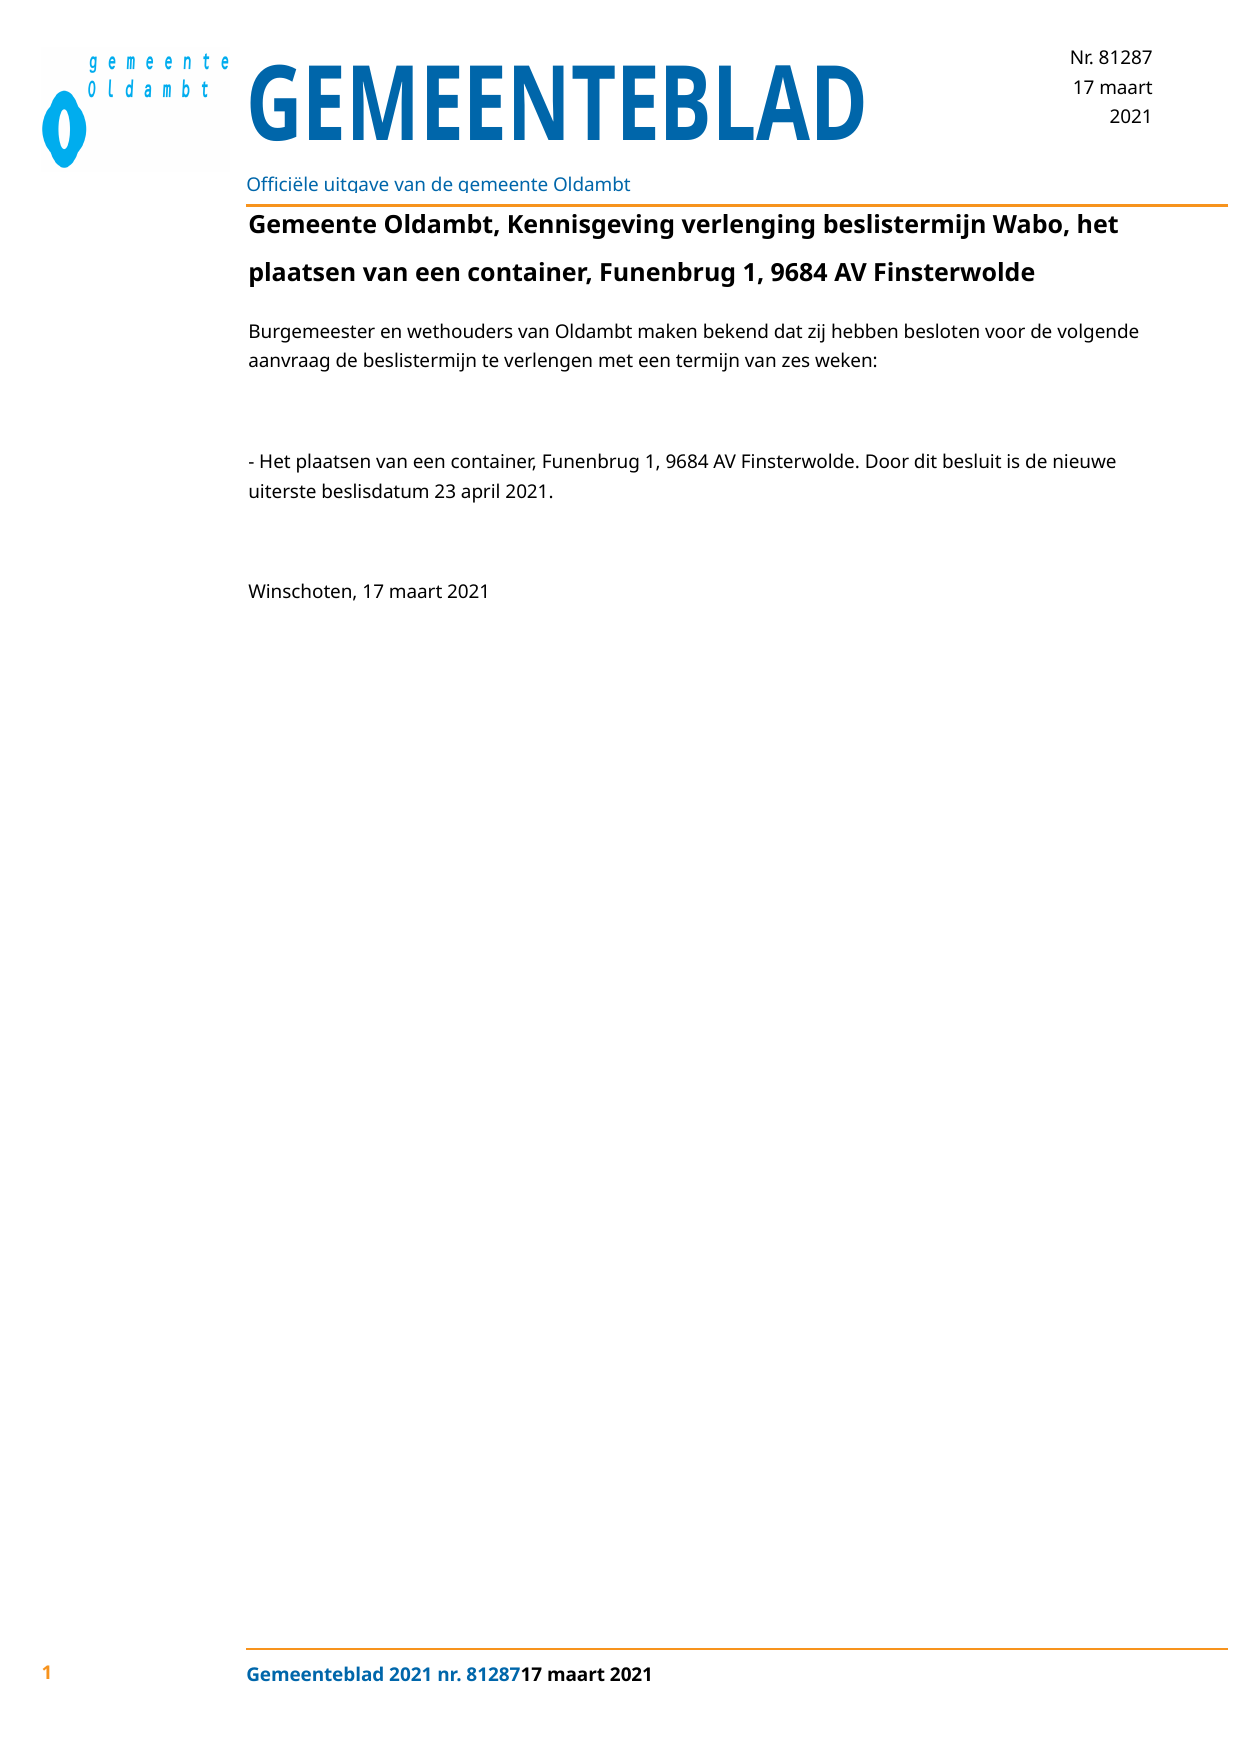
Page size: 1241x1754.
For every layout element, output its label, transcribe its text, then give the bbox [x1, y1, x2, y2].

picture [41, 47, 231, 172]
text Winschoten, 17 maart 2021 [248, 579, 1152, 604]
text - Het plaatsen van een container, Funenbrug 1, 9684 AV Finsterwolde. Door dit besluit is de nieuwe uiterste beslisdatum 23 april 2021. [248, 448, 1152, 504]
text Gemeente Oldambt, Kennisgeving verlenging beslistermijn Wabo, het plaatsen van een container, Funenbrug 1, 9684 AV Finsterwolde [248, 207, 1152, 288]
text Burgemeester en wethouders van Oldambt maken bekend dat zij hebben besloten voor de volgende aanvraag de beslistermijn te verlengen met een termijn van zes weken: [248, 318, 1152, 373]
